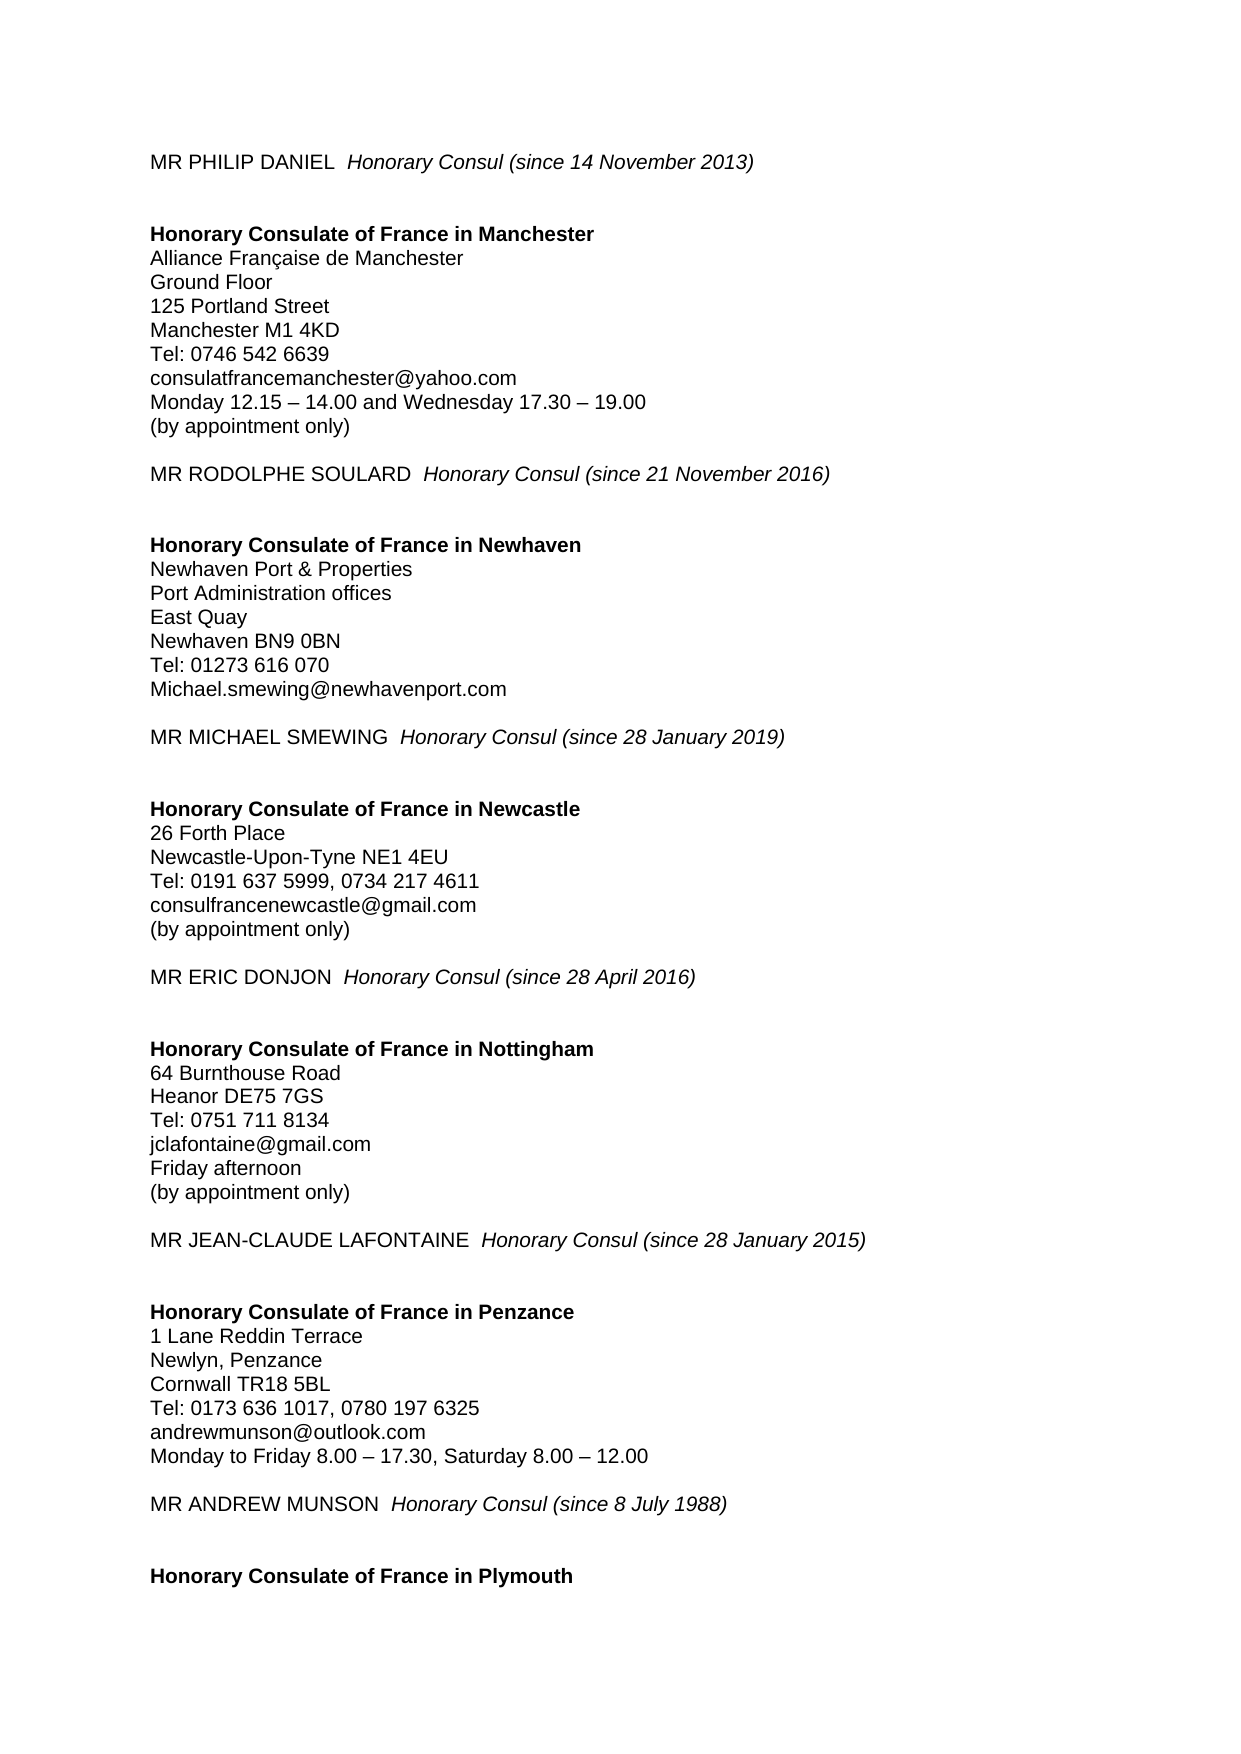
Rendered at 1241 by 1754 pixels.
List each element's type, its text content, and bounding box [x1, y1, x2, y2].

text Tel: 0191 637 5999, 0734 217 4611 [150, 869, 1090, 893]
text 1 Lane Reddin Terrace [150, 1324, 1090, 1348]
text Honorary Consulate of France in Newcastle [150, 797, 1090, 821]
text MR ANDREW MUNSON Honorary Consul (since 8 July 1988) [150, 1492, 1090, 1516]
text Newhaven Port & Properties [150, 557, 1090, 581]
text Cornwall TR18 5BL [150, 1372, 1090, 1396]
text Newhaven BN9 0BN [150, 629, 1090, 653]
text MR PHILIP DANIEL Honorary Consul (since 14 November 2013) [150, 150, 1090, 174]
text Tel: 0751 711 8134 [150, 1108, 1090, 1132]
text MR RODOLPHE SOULARD Honorary Consul (since 21 November 2016) [150, 461, 1090, 485]
text East Quay [150, 605, 1090, 629]
text Ground Floor [150, 270, 1090, 294]
text Friday afternoon [150, 1156, 1090, 1180]
text consulatfrancemanchester@yahoo.com [150, 366, 1090, 389]
text 64 Burnthouse Road [150, 1060, 1090, 1084]
text Monday 12.15 – 14.00 and Wednesday 17.30 – 19.00 [150, 389, 1090, 413]
text Tel: 0173 636 1017, 0780 197 6325 [150, 1396, 1090, 1420]
text (by appointment only) [150, 1180, 1090, 1204]
text (by appointment only) [150, 917, 1090, 941]
text Honorary Consulate of France in Penzance [150, 1300, 1090, 1324]
text Alliance Française de Manchester [150, 246, 1090, 270]
text Honorary Consulate of France in Plymouth [150, 1563, 1090, 1587]
text andrewmunson@outlook.com [150, 1420, 1090, 1444]
text Manchester M1 4KD [150, 318, 1090, 342]
text Michael.smewing@newhavenport.com [150, 677, 1090, 701]
text Tel: 01273 616 070 [150, 653, 1090, 677]
text Newcastle-Upon-Tyne NE1 4EU [150, 845, 1090, 869]
text Newlyn, Penzance [150, 1348, 1090, 1372]
text Heanor DE75 7GS [150, 1084, 1090, 1108]
text (by appointment only) [150, 413, 1090, 437]
text MR JEAN-CLAUDE LAFONTAINE Honorary Consul (since 28 January 2015) [150, 1228, 1090, 1252]
text MR ERIC DONJON Honorary Consul (since 28 April 2016) [150, 964, 1090, 988]
text MR MICHAEL SMEWING Honorary Consul (since 28 January 2019) [150, 725, 1090, 749]
text Honorary Consulate of France in Newhaven [150, 533, 1090, 557]
text Monday to Friday 8.00 – 17.30, Saturday 8.00 – 12.00 [150, 1444, 1090, 1468]
text consulfrancenewcastle@gmail.com [150, 893, 1090, 917]
text jclafontaine@gmail.com [150, 1132, 1090, 1156]
text Honorary Consulate of France in Manchester [150, 222, 1090, 246]
text Tel: 0746 542 6639 [150, 342, 1090, 366]
text Honorary Consulate of France in Nottingham [150, 1036, 1090, 1060]
text Port Administration offices [150, 581, 1090, 605]
text 26 Forth Place [150, 821, 1090, 845]
text 125 Portland Street [150, 294, 1090, 318]
